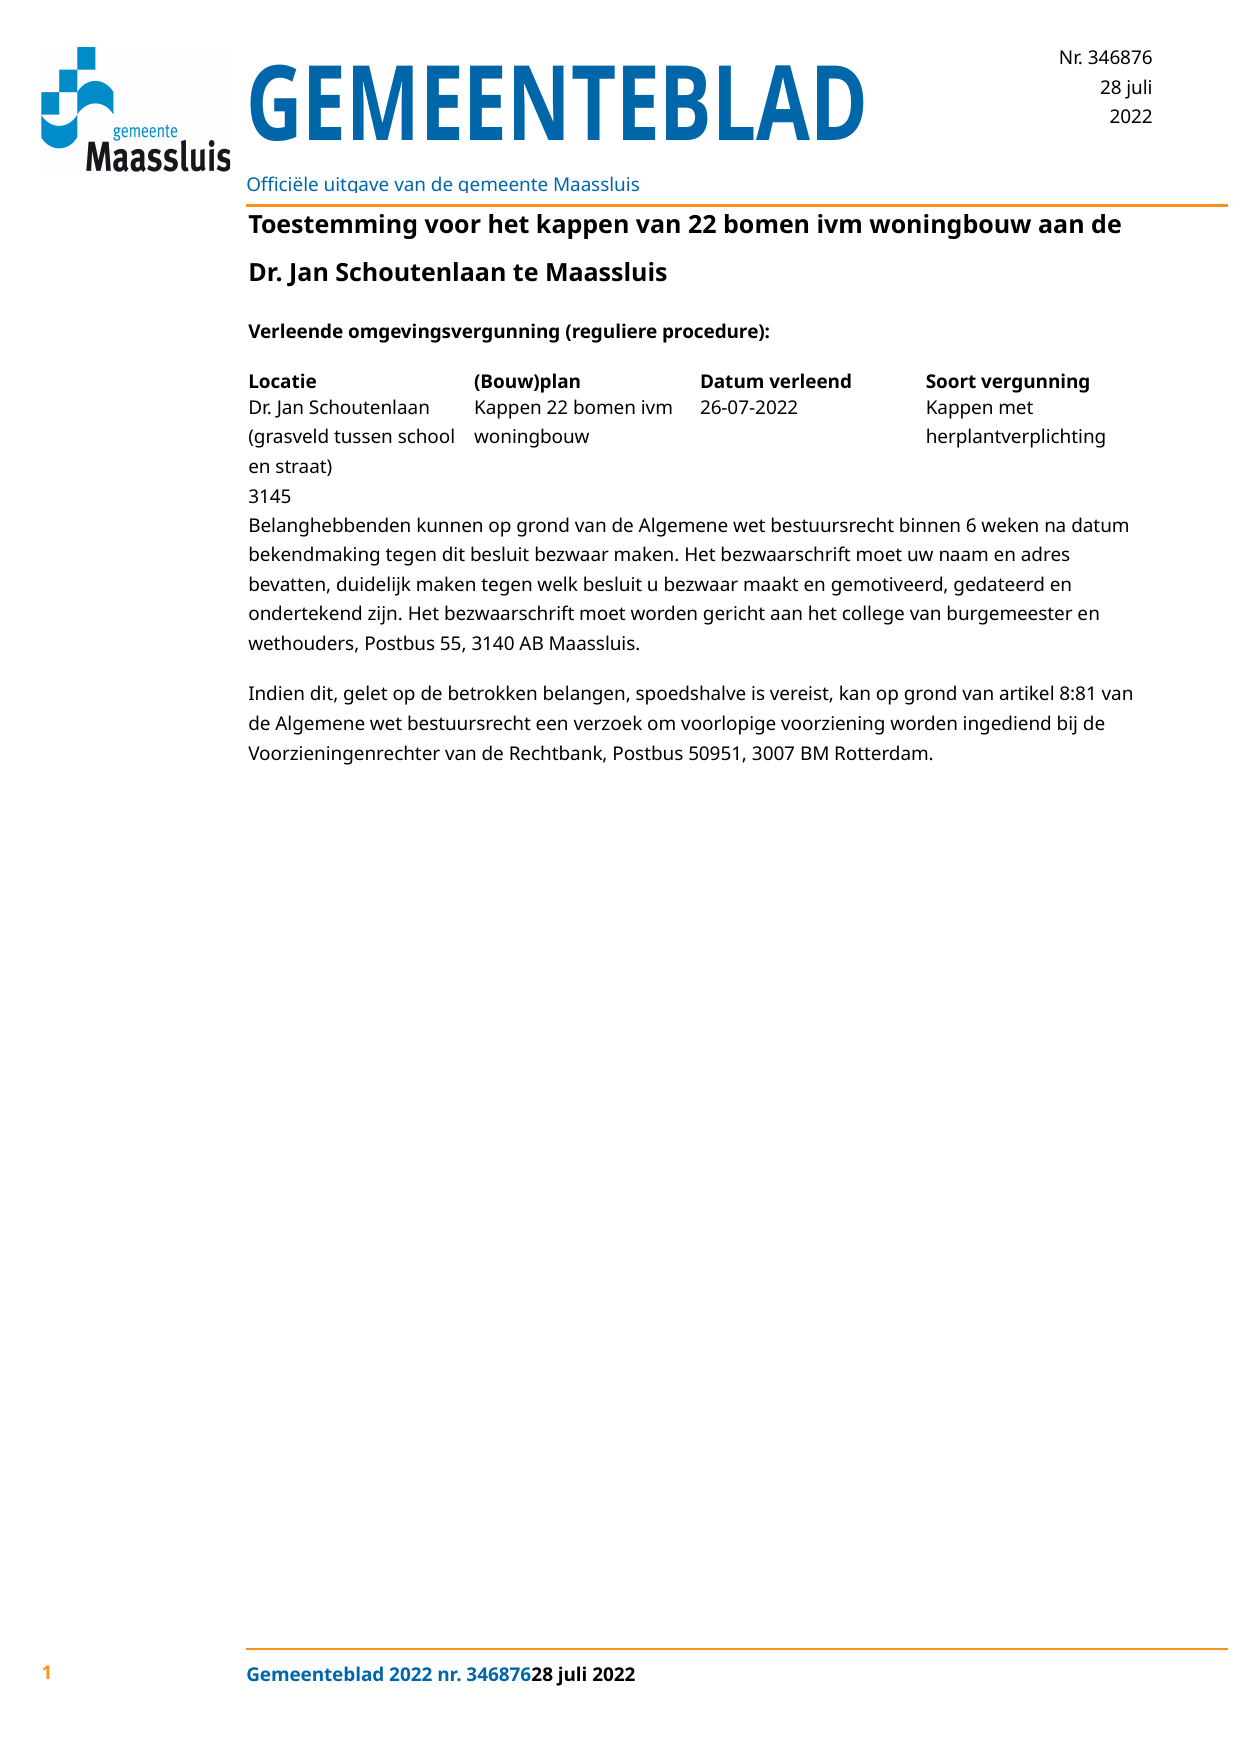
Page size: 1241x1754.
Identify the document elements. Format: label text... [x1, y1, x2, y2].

table_header Datum verleend [700, 369, 926, 394]
picture [41, 47, 77, 92]
picture [41, 47, 231, 172]
table_header Locatie [248, 369, 474, 394]
text Verleende omgevingsvergunning (reguliere procedure): [248, 318, 1152, 344]
table_cell Kappen met herplantverplichting [926, 394, 1152, 509]
table_header Soort vergunning [926, 369, 1152, 394]
table_cell Kappen 22 bomen ivm woningbouw [474, 394, 700, 509]
text Belanghebbenden kunnen op grond van de Algemene wet bestuursrecht binnen 6 weken na datum bekendmaking tegen dit besluit bezwaar maken. Het bezwaarschrift moet uw naam en adres bevatten, duidelijk maken tegen welk besluit u bezwaar maakt en gemotiveerd, gedateerd en ondertekend zijn. Het bezwaarschrift moet worden gericht aan het college van burgemeester en wethouders, Postbus 55, 3140 AB Maassluis. [248, 512, 1152, 656]
table_cell Dr. Jan Schoutenlaan (grasveld tussen school en straat) 3145 [248, 394, 474, 509]
table_cell 26-07-2022 [700, 394, 926, 509]
text Indien dit, gelet op de betrokken belangen, spoedshalve is vereist, kan op grond van artikel 8:81 van de Algemene wet bestuursrecht een verzoek om voorlopige voorziening worden ingediend bij de Voorzieningenrechter van de Rechtbank, Postbus 50951, 3007 BM Rotterdam. [248, 681, 1152, 766]
table_header (Bouw)plan [474, 369, 700, 394]
text Toestemming voor het kappen van 22 bomen ivm woningbouw aan de Dr. Jan Schoutenlaan te Maassluis [248, 207, 1152, 288]
